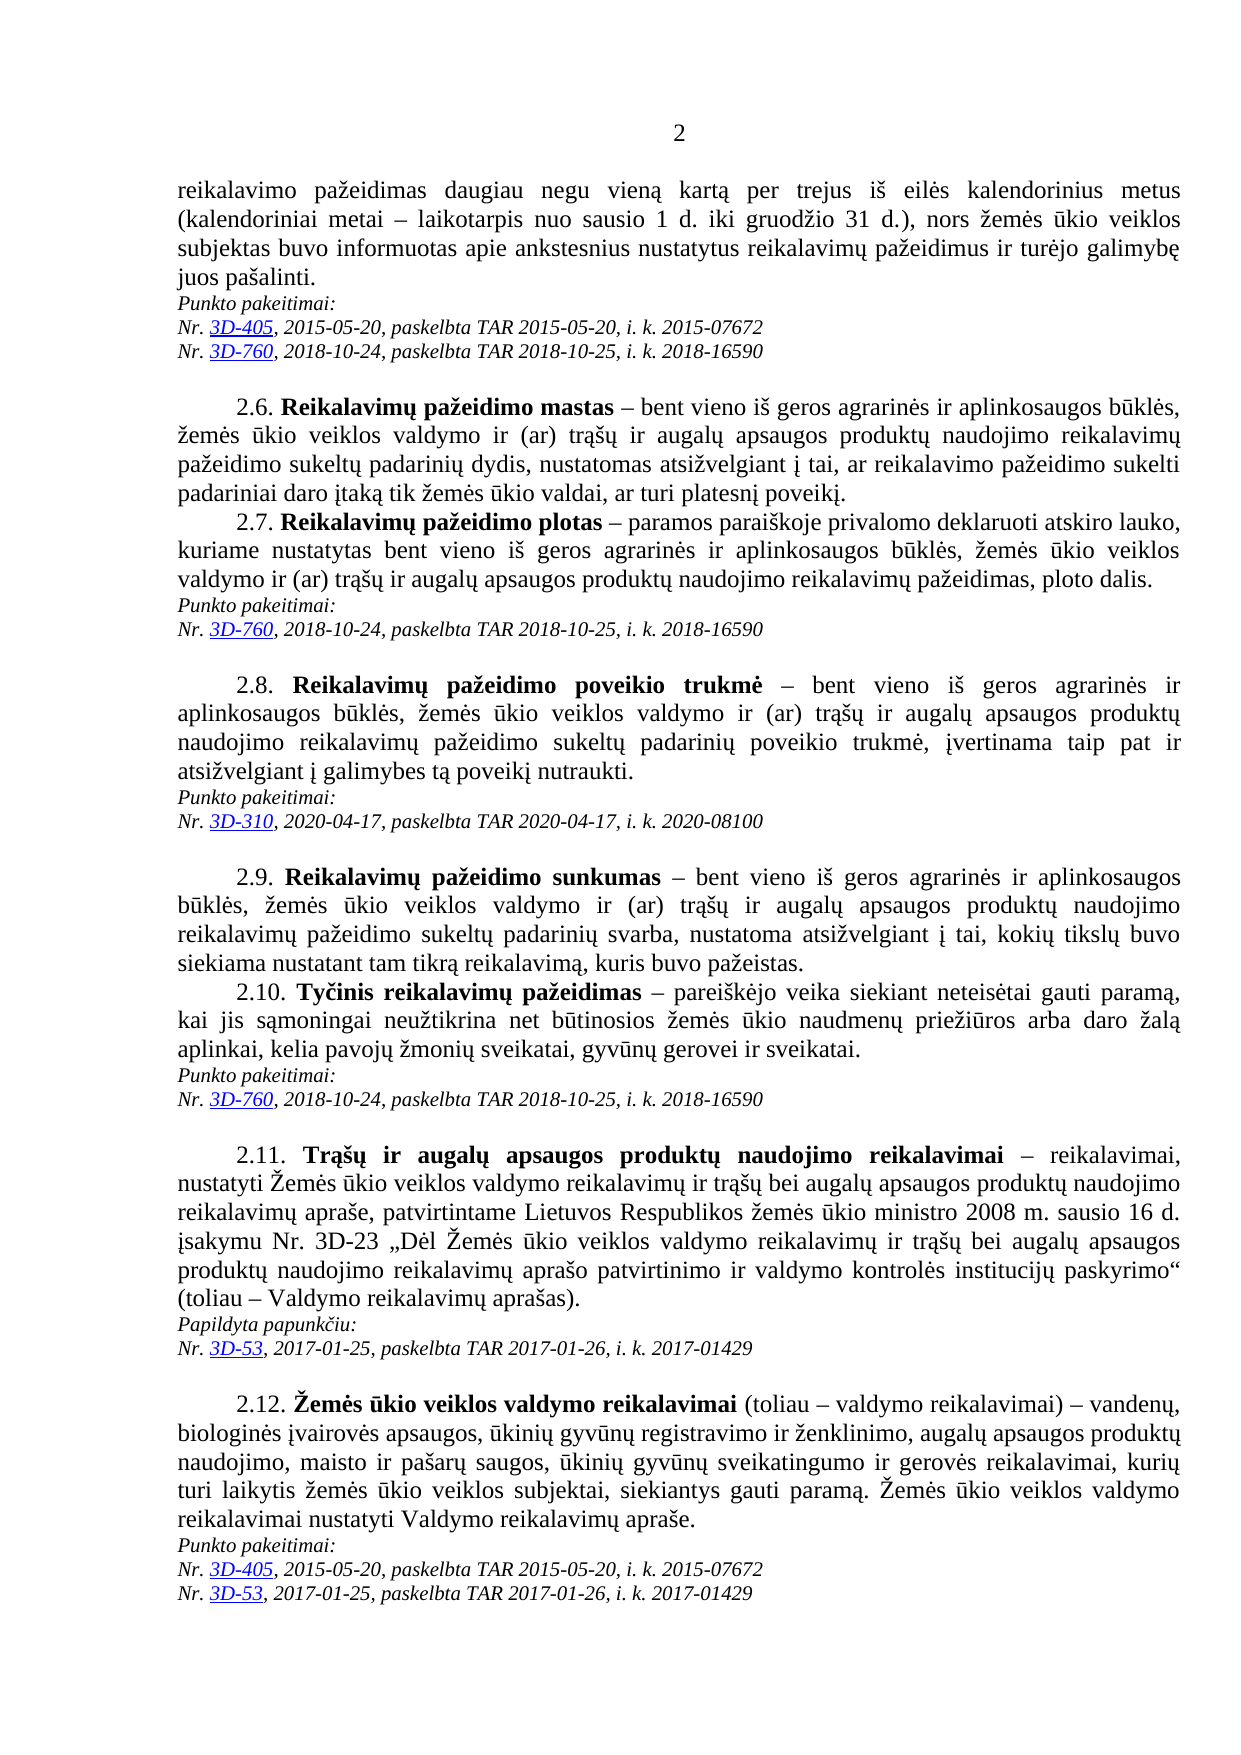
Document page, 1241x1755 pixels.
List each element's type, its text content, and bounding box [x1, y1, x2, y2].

text 2.8. Reikalavimų pažeidimo poveikio trukmė – bent vieno iš geros agrarinės ir aplinkosaugos būklės, žemės ūkio veiklos valdymo ir (ar) trąšų ir augalų apsaugos produktų naudojimo reikalavimų pažeidimo sukeltų padarinių poveikio trukmė, įvertinama taip pat ir atsižvelgiant į galimybes tą poveikį nutraukti. [177, 670, 1181, 785]
text Punkto pakeitimai: [177, 291, 1181, 315]
text 2.11. Trąšų ir augalų apsaugos produktų naudojimo reikalavimai – reikalavimai, nustatyti Žemės ūkio veiklos valdymo reikalavimų ir trąšų bei augalų apsaugos produktų naudojimo reikalavimų apraše, patvirtintame Lietuvos Respublikos žemės ūkio ministro 2008 m. sausio 16 d. įsakymu Nr. 3D-23 „Dėl Žemės ūkio veiklos valdymo reikalavimų ir trąšų bei augalų apsaugos produktų naudojimo reikalavimų aprašo patvirtinimo ir valdymo kontrolės institucijų paskyrimo“ (toliau – Valdymo reikalavimų aprašas). [177, 1140, 1181, 1312]
text Nr. 3D-405, 2015-05-20, paskelbta TAR 2015-05-20, i. k. 2015-07672 [177, 315, 1181, 339]
text 2.12. Žemės ūkio veiklos valdymo reikalavimai (toliau – valdymo reikalavimai) – vandenų, biologinės įvairovės apsaugos, ūkinių gyvūnų registravimo ir ženklinimo, augalų apsaugos produktų naudojimo, maisto ir pašarų saugos, ūkinių gyvūnų sveikatingumo ir gerovės reikalavimai, kurių turi laikytis žemės ūkio veiklos subjektai, siekiantys gauti paramą. Žemės ūkio veiklos valdymo reikalavimai nustatyti Valdymo reikalavimų apraše. [177, 1389, 1181, 1533]
text Nr. 3D-405, 2015-05-20, paskelbta TAR 2015-05-20, i. k. 2015-07672 [177, 1557, 1181, 1581]
text Nr. 3D-760, 2018-10-24, paskelbta TAR 2018-10-25, i. k. 2018-16590 [177, 617, 1181, 641]
text Nr. 3D-53, 2017-01-25, paskelbta TAR 2017-01-26, i. k. 2017-01429 [177, 1581, 1181, 1605]
text Punkto pakeitimai: [177, 593, 1181, 617]
text Nr. 3D-53, 2017-01-25, paskelbta TAR 2017-01-26, i. k. 2017-01429 [177, 1336, 1181, 1360]
text Nr. 3D-760, 2018-10-24, paskelbta TAR 2018-10-25, i. k. 2018-16590 [177, 1087, 1181, 1111]
text Nr. 3D-310, 2020-04-17, paskelbta TAR 2020-04-17, i. k. 2020-08100 [177, 809, 1181, 833]
text Nr. 3D-760, 2018-10-24, paskelbta TAR 2018-10-25, i. k. 2018-16590 [177, 339, 1181, 363]
text 2.9. Reikalavimų pažeidimo sunkumas – bent vieno iš geros agrarinės ir aplinkosaugos būklės, žemės ūkio veiklos valdymo ir (ar) trąšų ir augalų apsaugos produktų naudojimo reikalavimų pažeidimo sukeltų padarinių svarba, nustatoma atsižvelgiant į tai, kokių tikslų buvo siekiama nustatant tam tikrą reikalavimą, kuris buvo pažeistas. [177, 862, 1181, 977]
text 2.7. Reikalavimų pažeidimo plotas – paramos paraiškoje privalomo deklaruoti atskiro lauko, kuriame nustatytas bent vieno iš geros agrarinės ir aplinkosaugos būklės, žemės ūkio veiklos valdymo ir (ar) trąšų ir augalų apsaugos produktų naudojimo reikalavimų pažeidimas, ploto dalis. [177, 507, 1181, 593]
text Papildyta papunkčiu: [177, 1312, 1181, 1336]
text reikalavimo pažeidimas daugiau negu vieną kartą per trejus iš eilės kalendorinius metus (kalendoriniai metai – laikotarpis nuo sausio 1 d. iki gruodžio 31 d.), nors žemės ūkio veiklos subjektas buvo informuotas apie ankstesnius nustatytus reikalavimų pažeidimus ir turėjo galimybę juos pašalinti. [177, 176, 1181, 291]
text Punkto pakeitimai: [177, 1533, 1181, 1557]
text 2.10. Tyčinis reikalavimų pažeidimas – pareiškėjo veika siekiant neteisėtai gauti paramą, kai jis sąmoningai neužtikrina net būtinosios žemės ūkio naudmenų priežiūros arba daro žalą aplinkai, kelia pavojų žmonių sveikatai, gyvūnų gerovei ir sveikatai. [177, 977, 1181, 1063]
text Punkto pakeitimai: [177, 1063, 1181, 1087]
text Punkto pakeitimai: [177, 785, 1181, 809]
text 2.6. Reikalavimų pažeidimo mastas – bent vieno iš geros agrarinės ir aplinkosaugos būklės, žemės ūkio veiklos valdymo ir (ar) trąšų ir augalų apsaugos produktų naudojimo reikalavimų pažeidimo sukeltų padarinių dydis, nustatomas atsižvelgiant į tai, ar reikalavimo pažeidimo sukelti padariniai daro įtaką tik žemės ūkio valdai, ar turi platesnį poveikį. [177, 392, 1181, 507]
